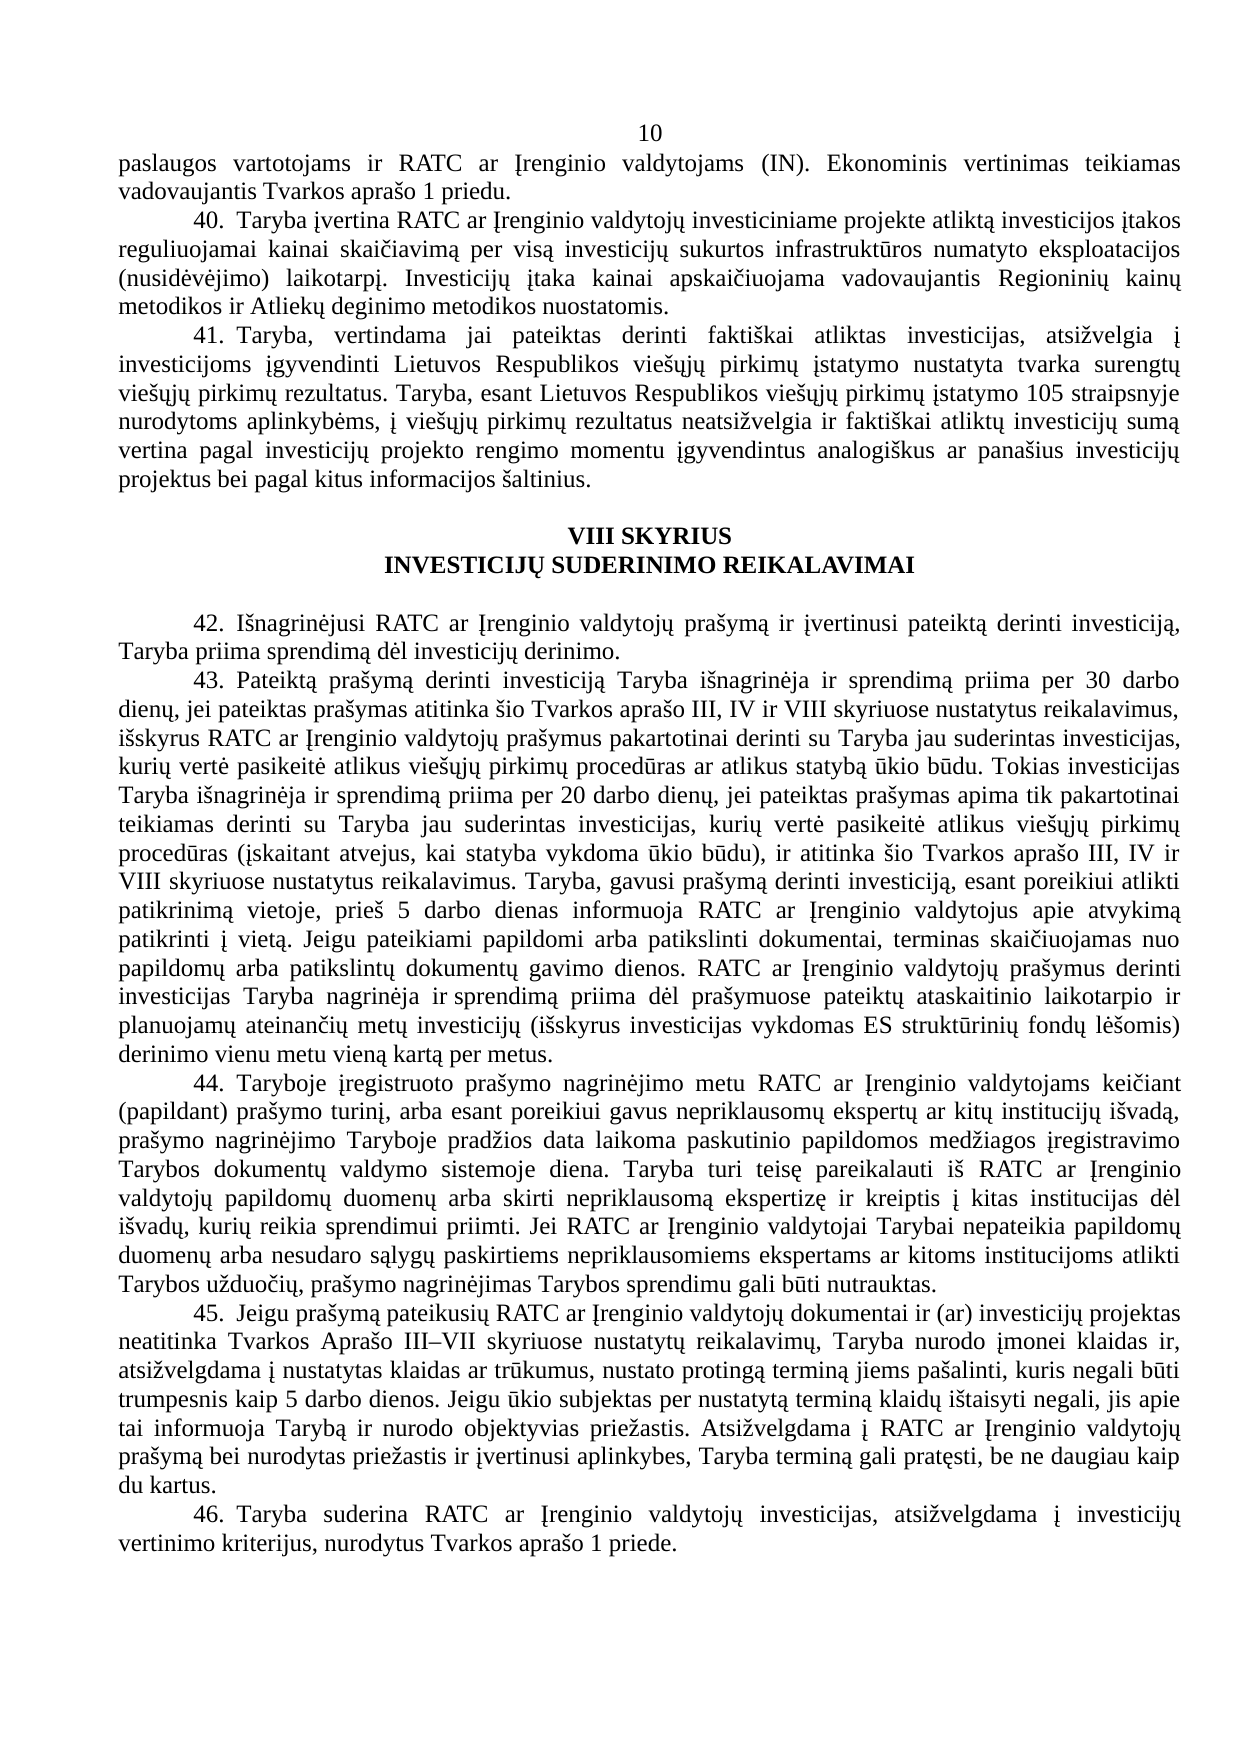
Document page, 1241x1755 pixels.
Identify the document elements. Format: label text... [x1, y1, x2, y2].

text VIII SKYRIUS [118, 521, 1181, 550]
text 45. Jeigu prašymą pateikusių RATC ar Įrenginio valdytojų dokumentai ir (ar) investicijų projektas neatitinka Tvarkos Aprašo III–VII skyriuose nustatytų reikalavimų, Taryba nurodo įmonei klaidas ir, atsižvelgdama į nustatytas klaidas ar trūkumus, nustato protingą terminą jiems pašalinti, kuris negali būti trumpesnis kaip 5 darbo dienos. Jeigu ūkio subjektas per nustatytą terminą klaidų ištaisyti negali, jis apie tai informuoja Tarybą ir nurodo objektyvias priežastis. Atsižvelgdama į RATC ar Įrenginio valdytojų prašymą bei nurodytas priežastis ir įvertinusi aplinkybes, Taryba terminą gali pratęsti, be ne daugiau kaip du kartus. [118, 1298, 1181, 1499]
text 41. Taryba, vertindama jai pateiktas derinti faktiškai atliktas investicijas, atsižvelgia į investicijoms įgyvendinti Lietuvos Respublikos viešųjų pirkimų įstatymo nustatyta tvarka surengtų viešųjų pirkimų rezultatus. Taryba, esant Lietuvos Respublikos viešųjų pirkimų įstatymo 105 straipsnyje nurodytoms aplinkybėms, į viešųjų pirkimų rezultatus neatsižvelgia ir faktiškai atliktų investicijų sumą vertina pagal investicijų projekto rengimo momentu įgyvendintus analogiškus ar panašius investicijų projektus bei pagal kitus informacijos šaltinius. [118, 320, 1181, 493]
text 43. Pateiktą prašymą derinti investiciją Taryba išnagrinėja ir sprendimą priima per 30 darbo dienų, jei pateiktas prašymas atitinka šio Tvarkos aprašo III, IV ir VIII skyriuose nustatytus reikalavimus, išskyrus RATC ar Įrenginio valdytojų prašymus pakartotinai derinti su Taryba jau suderintas investicijas, kurių vertė pasikeitė atlikus viešųjų pirkimų procedūras ar atlikus statybą ūkio būdu. Tokias investicijas Taryba išnagrinėja ir sprendimą priima per 20 darbo dienų, jei pateiktas prašymas apima tik pakartotinai teikiamas derinti su Taryba jau suderintas investicijas, kurių vertė pasikeitė atlikus viešųjų pirkimų procedūras (įskaitant atvejus, kai statyba vykdoma ūkio būdu), ir atitinka šio Tvarkos aprašo III, IV ir VIII skyriuose nustatytus reikalavimus. Taryba, gavusi prašymą derinti investiciją, esant poreikiui atlikti patikrinimą vietoje, prieš 5 darbo dienas informuoja RATC ar Įrenginio valdytojus apie atvykimą patikrinti į vietą. Jeigu pateikiami papildomi arba patikslinti dokumentai, terminas skaičiuojamas nuo papildomų arba patikslintų dokumentų gavimo dienos. RATC ar Įrenginio valdytojų prašymus derinti investicijas Taryba nagrinėja ir sprendimą priima dėl prašymuose pateiktų ataskaitinio laikotarpio ir planuojamų ateinančių metų investicijų (išskyrus investicijas vykdomas ES struktūrinių fondų lėšomis) derinimo vienu metu vieną kartą per metus. [118, 665, 1181, 1068]
text INVESTICIJŲ SUDERINIMo reikalavimai [118, 550, 1181, 579]
text paslaugos vartotojams ir RATC ar Įrenginio valdytojams (IN). Ekonominis vertinimas teikiamas vadovaujantis Tvarkos aprašo 1 priedu. [118, 148, 1181, 205]
text 44. Taryboje įregistruoto prašymo nagrinėjimo metu RATC ar Įrenginio valdytojams keičiant (papildant) prašymo turinį, arba esant poreikiui gavus nepriklausomų ekspertų ar kitų institucijų išvadą, prašymo nagrinėjimo Taryboje pradžios data laikoma paskutinio papildomos medžiagos įregistravimo Tarybos dokumentų valdymo sistemoje diena. Taryba turi teisę pareikalauti iš RATC ar Įrenginio valdytojų papildomų duomenų arba skirti nepriklausomą ekspertizę ir kreiptis į kitas institucijas dėl išvadų, kurių reikia sprendimui priimti. Jei RATC ar Įrenginio valdytojai Tarybai nepateikia papildomų duomenų arba nesudaro sąlygų paskirtiems nepriklausomiems ekspertams ar kitoms institucijoms atlikti Tarybos užduočių, prašymo nagrinėjimas Tarybos sprendimu gali būti nutrauktas. [118, 1068, 1181, 1298]
text 42. Išnagrinėjusi RATC ar Įrenginio valdytojų prašymą ir įvertinusi pateiktą derinti investiciją, Taryba priima sprendimą dėl investicijų derinimo. [118, 608, 1181, 665]
text 46. Taryba suderina RATC ar Įrenginio valdytojų investicijas, atsižvelgdama į investicijų vertinimo kriterijus, nurodytus Tvarkos aprašo 1 priede. [118, 1499, 1181, 1556]
text 40. Taryba įvertina RATC ar Įrenginio valdytojų investiciniame projekte atliktą investicijos įtakos reguliuojamai kainai skaičiavimą per visą investicijų sukurtos infrastruktūros numatyto eksploatacijos (nusidėvėjimo) laikotarpį. Investicijų įtaka kainai apskaičiuojama vadovaujantis Regioninių kainų metodikos ir Atliekų deginimo metodikos nuostatomis. [118, 205, 1181, 320]
